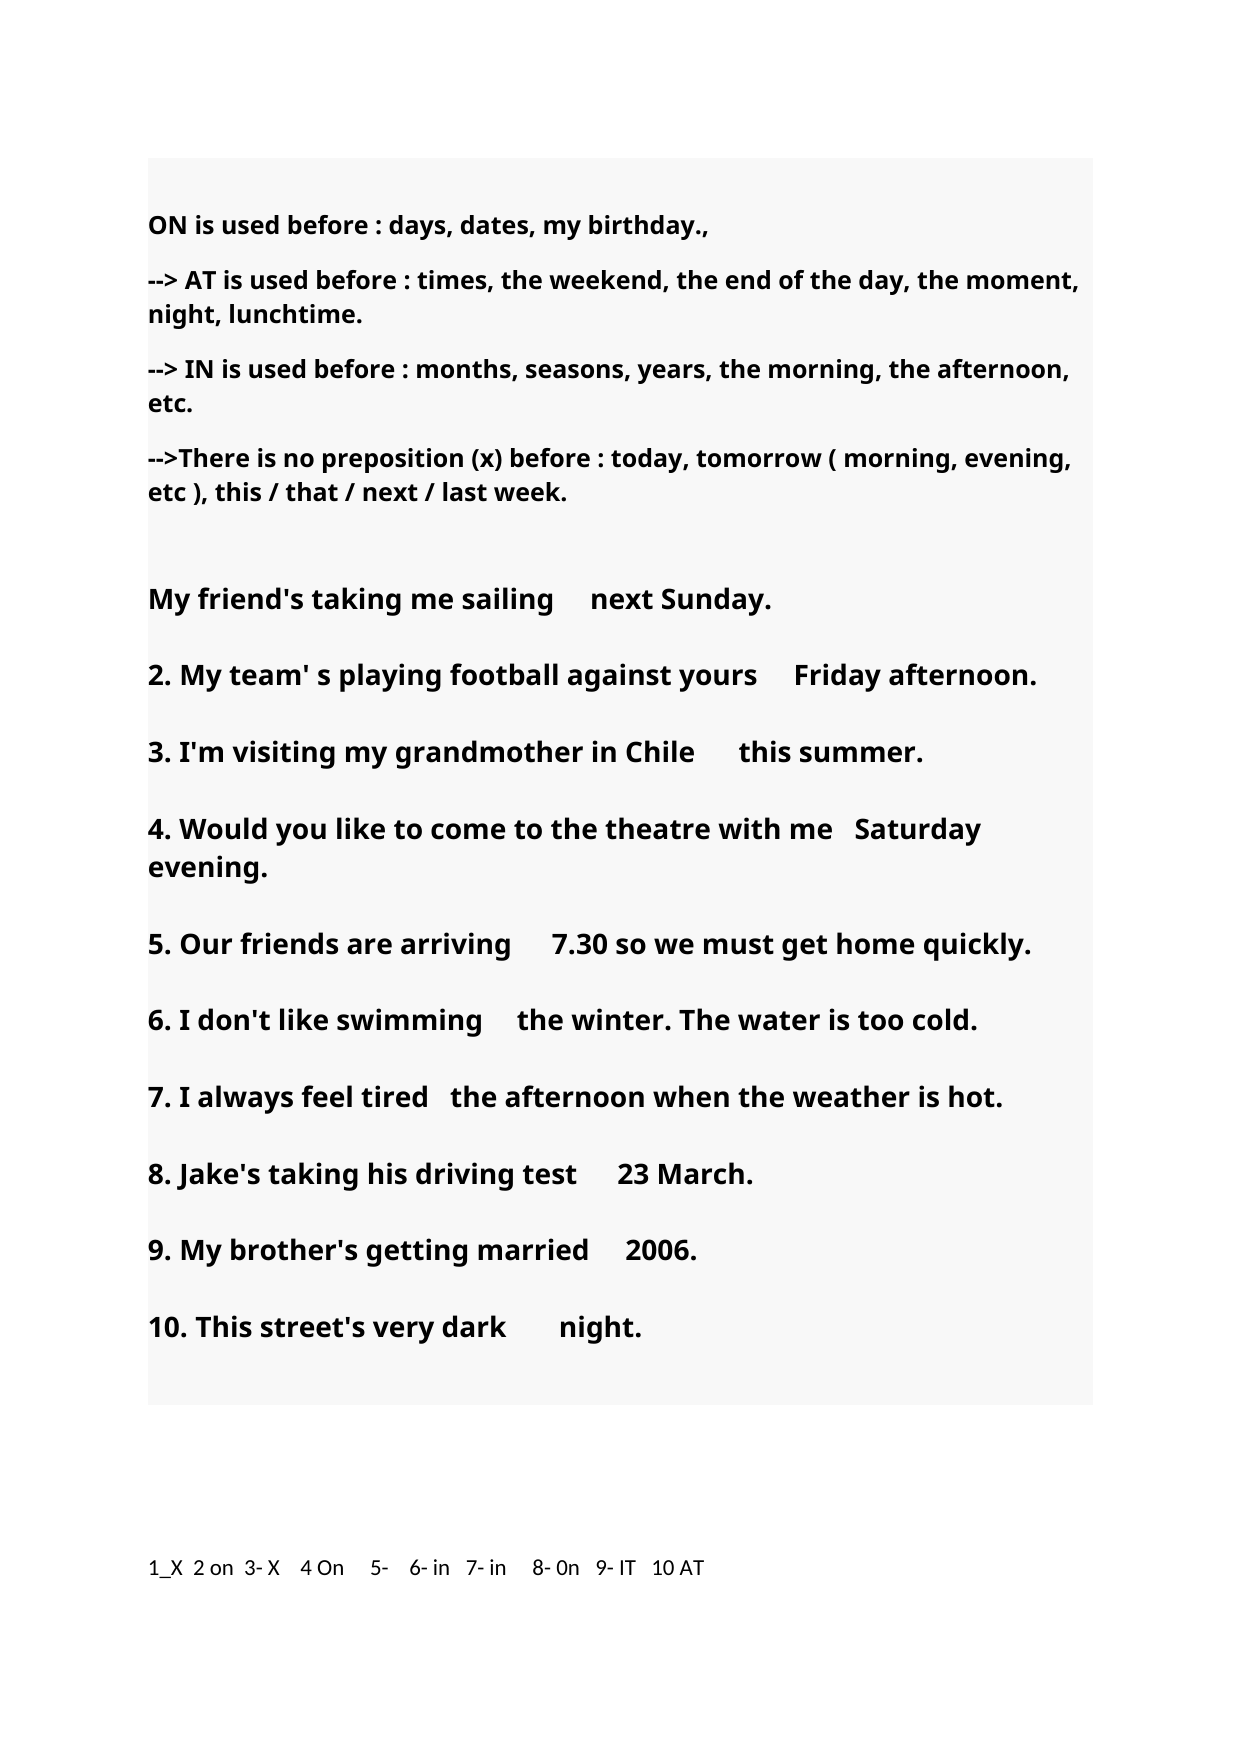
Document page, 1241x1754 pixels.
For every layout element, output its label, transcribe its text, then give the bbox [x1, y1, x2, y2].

text My friend's taking me sailing next Sunday. 2. My team' s playing football against yours Friday afternoon. 3. I'm visiting my grandmother in Chile this summer. 4. Would you like to come to the theatre with me Saturday evening. 5. Our friends are arriving 7.30 so we must get home quickly. 6. I don't like swimming the winter. The water is too cold. 7. I always feel tired the afternoon when the weather is hot. 8. Jake's taking his driving test 23 March. 9. My brother's getting married 2006. 10. This street's very dark night. [148, 579, 1093, 1346]
text -->There is no preposition (x) before : today, tomorrow ( morning, evening, etc ), this / that / next / last week. [148, 440, 1093, 508]
text --> IN is used before : months, seasons, years, the morning, the afternoon, etc. [148, 351, 1093, 419]
text --> AT is used before : times, the weekend, the end of the day, the moment, night, lunchtime. [148, 262, 1093, 331]
text ON is used before : days, dates, my birthday., [148, 208, 1093, 242]
text 1_X 2 on 3- X 4 On 5- 6- in 7- in 8- 0n 9- IT 10 AT [148, 1553, 1093, 1581]
